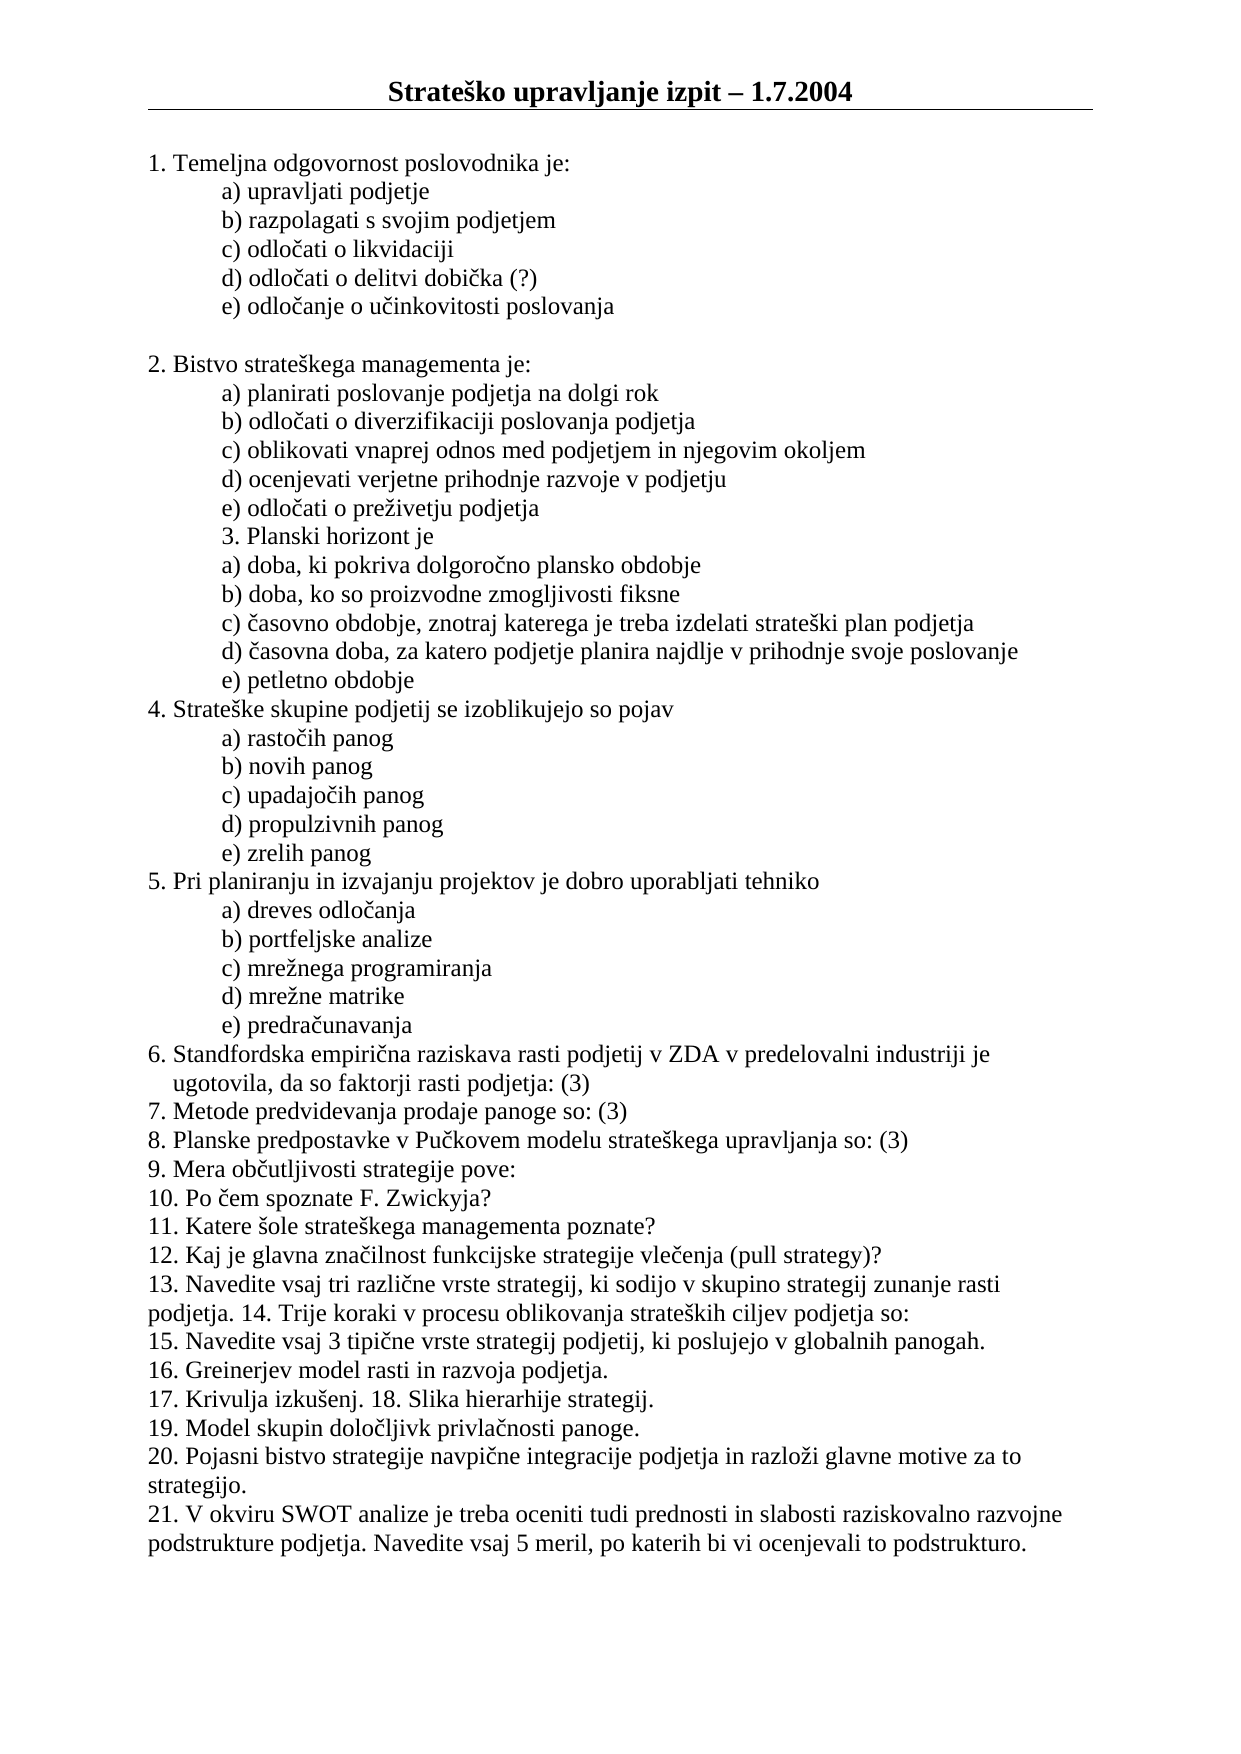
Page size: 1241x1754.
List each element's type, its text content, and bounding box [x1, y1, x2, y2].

text e) odločati o preživetju podjetja [148, 493, 1093, 521]
text 20. Pojasni bistvo strategije navpične integracije podjetja in razloži glavne motive za to strategijo. [148, 1441, 1093, 1499]
text 17. Krivulja izkušenj. 18. Slika hierarhije strategij. [148, 1384, 1093, 1413]
text d) mrežne matrike [221, 981, 1093, 1010]
text 3. Planski horizont je [148, 521, 1093, 550]
text 9. Mera občutljivosti strategije pove: [148, 1154, 1093, 1183]
text d) ocenjevati verjetne prihodnje razvoje v podjetju [148, 464, 1093, 493]
text c) časovno obdobje, znotraj katerega je treba izdelati strateški plan podjetja [148, 608, 1093, 636]
text e) zrelih panog [221, 838, 1093, 866]
text 10. Po čem spoznate F. Zwickyja? [148, 1183, 1093, 1211]
text e) petletno obdobje [148, 665, 1093, 694]
text d) propulzivnih panog [221, 809, 1093, 838]
text 15. Navedite vsaj 3 tipične vrste strategij podjetij, ki poslujejo v globalnih panogah. [148, 1326, 1093, 1355]
text b) doba, ko so proizvodne zmogljivosti fiksne [148, 579, 1093, 608]
text 8. Planske predpostavke v Pučkovem modelu strateškega upravljanja so: (3) [148, 1125, 1093, 1154]
text 19. Model skupin določljivk privlačnosti panoge. [148, 1413, 1093, 1441]
text 16. Greinerjev model rasti in razvoja podjetja. [148, 1355, 1093, 1384]
text c) odločati o likvidaciji [148, 234, 1093, 263]
text 4. Strateške skupine podjetij se izoblikujejo so pojav [148, 694, 1093, 723]
text a) doba, ki pokriva dolgoročno plansko obdobje [148, 550, 1093, 579]
text e) predračunavanja [221, 1010, 1093, 1039]
text b) razpolagati s svojim podjetjem [148, 205, 1093, 234]
text a) rastočih panog [221, 723, 1093, 751]
text c) oblikovati vnaprej odnos med podjetjem in njegovim okoljem [148, 435, 1093, 464]
text 5. Pri planiranju in izvajanju projektov je dobro uporabljati tehniko [148, 866, 1093, 895]
text 6. Standfordska empirična raziskava rasti podjetij v ZDA v predelovalni industriji je [148, 1039, 1093, 1068]
text c) upadajočih panog [221, 780, 1093, 809]
text b) odločati o diverzifikaciji poslovanja podjetja [148, 406, 1093, 435]
text a) dreves odločanja [221, 895, 1093, 924]
text b) novih panog [221, 751, 1093, 780]
text 1. Temeljna odgovornost poslovodnika je: [148, 148, 1093, 176]
text a) planirati poslovanje podjetja na dolgi rok [148, 378, 1093, 406]
text d) časovna doba, za katero podjetje planira najdlje v prihodnje svoje poslovanje [148, 636, 1093, 665]
text 11. Katere šole strateškega managementa poznate? [148, 1211, 1093, 1240]
text 12. Kaj je glavna značilnost funkcijske strategije vlečenja (pull strategy)? [148, 1240, 1093, 1269]
text e) odločanje o učinkovitosti poslovanja [148, 291, 1093, 320]
text b) portfeljske analize [221, 924, 1093, 953]
text ugotovila, da so faktorji rasti podjetja: (3) [148, 1068, 1093, 1096]
text 2. Bistvo strateškega managementa je: [148, 349, 1093, 378]
text 7. Metode predvidevanja prodaje panoge so: (3) [148, 1096, 1093, 1125]
text 21. V okviru SWOT analize je treba oceniti tudi prednosti in slabosti raziskovalno razvojne podstrukture podjetja. Navedite vsaj 5 meril, po katerih bi vi ocenjevali to podstrukturo. [148, 1499, 1093, 1556]
text c) mrežnega programiranja [221, 953, 1093, 981]
text 13. Navedite vsaj tri različne vrste strategij, ki sodijo v skupino strategij zunanje rasti podjetja. 14. Trije koraki v procesu oblikovanja strateških ciljev podjetja so: [148, 1269, 1093, 1326]
text d) odločati o delitvi dobička (?) [148, 263, 1093, 291]
text a) upravljati podjetje [148, 176, 1093, 205]
